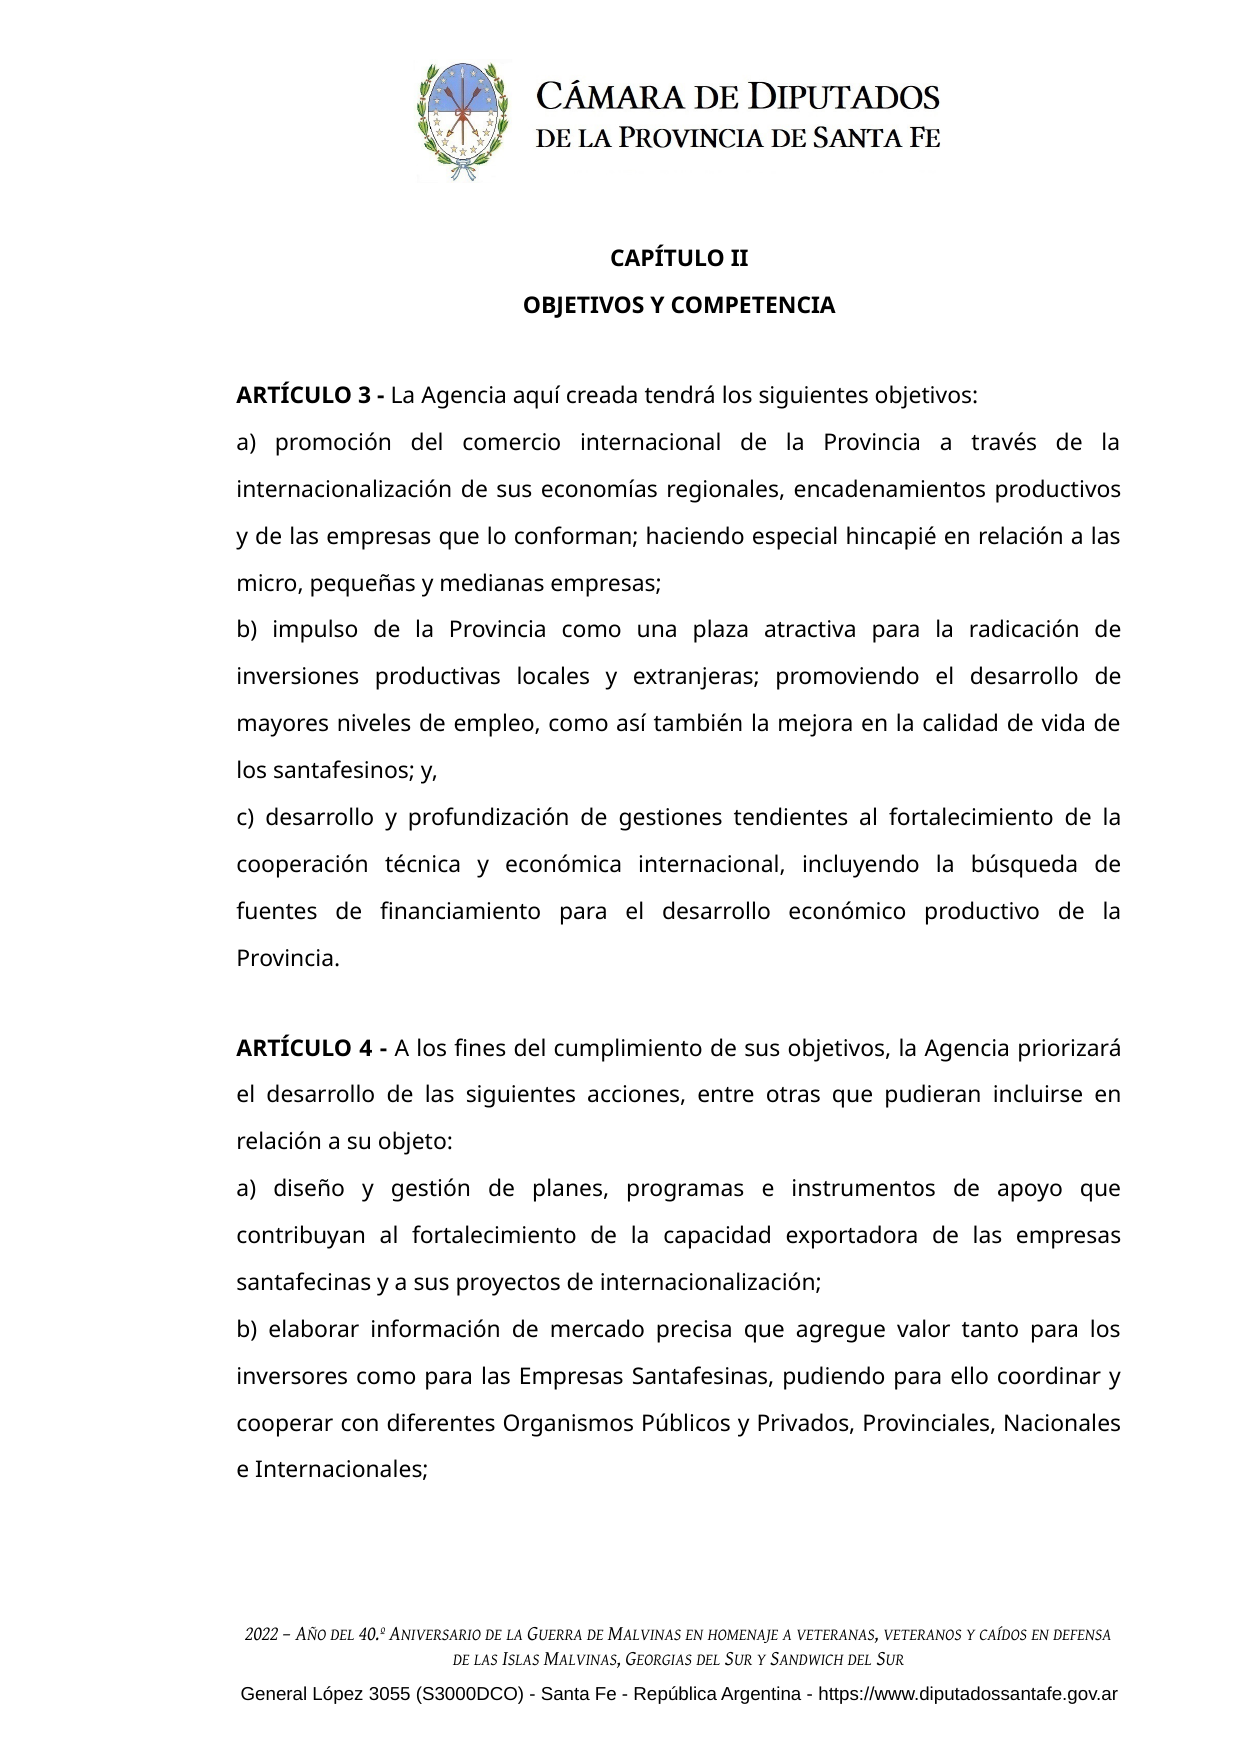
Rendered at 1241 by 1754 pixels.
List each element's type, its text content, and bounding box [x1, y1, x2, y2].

picture [413, 59, 945, 183]
text ARTÍCULO 3 - La Agencia aquí creada tendrá los siguientes objetivos: [236, 379, 1122, 410]
text a) diseño y gestión de planes, programas e instrumentos de apoyo que contribuyan al fortalecimiento de la capacidad exportadora de las empresas santafecinas y a sus proyectos de internacionalización; [236, 1172, 1122, 1297]
text b) elaborar información de mercado precisa que agregue valor tanto para los inversores como para las Empresas Santafesinas, pudiendo para ello coordinar y cooperar con diferentes Organismos Públicos y Privados, Provinciales, Nacionales e Internacionales; [236, 1313, 1122, 1485]
text OBJETIVOS Y COMPETENCIA [236, 289, 1122, 320]
text ARTÍCULO 4 - A los fines del cumplimiento de sus objetivos, la Agencia priorizará el desarrollo de las siguientes acciones, entre otras que pudieran incluirse en relación a su objeto: [236, 1032, 1122, 1157]
text a) promoción del comercio internacional de la Provincia a través de la internacionalización de sus economías regionales, encadenamientos productivos y de las empresas que lo conforman; haciendo especial hincapié en relación a las micro, pequeñas y medianas empresas; [236, 426, 1122, 598]
text b) impulso de la Provincia como una plaza atractiva para la radicación de inversiones productivas locales y extranjeras; promoviendo el desarrollo de mayores niveles de empleo, como así también la mejora en la calidad de vida de los santafesinos; y, [236, 613, 1122, 785]
text CAPÍTULO II [236, 242, 1122, 273]
text c) desarrollo y profundización de gestiones tendientes al fortalecimiento de la cooperación técnica y económica internacional, incluyendo la búsqueda de fuentes de financiamiento para el desarrollo económico productivo de la Provincia. [236, 801, 1122, 973]
